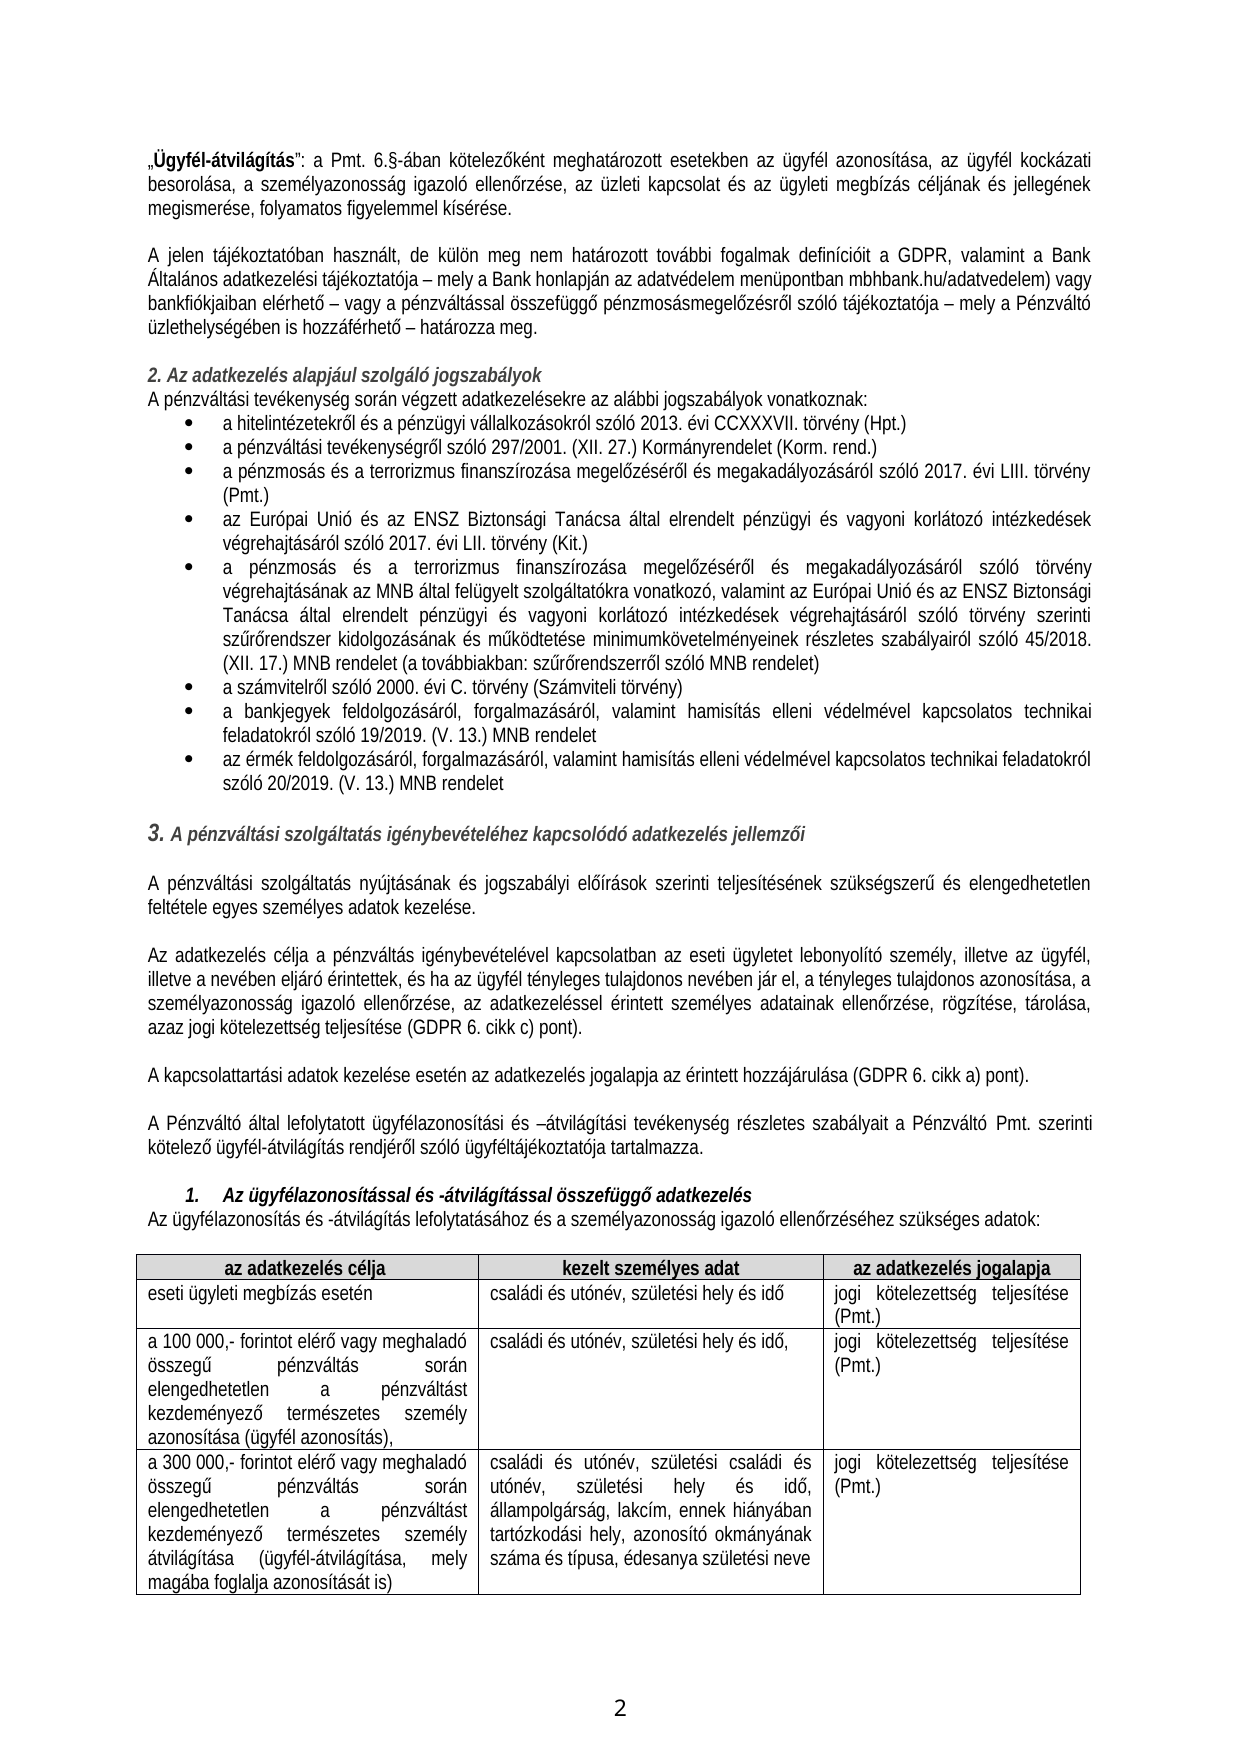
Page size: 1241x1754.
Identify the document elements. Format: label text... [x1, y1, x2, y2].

list Az ügyfélazonosítással és -átvilágítással összefüggő adatkezelés [185, 1182, 1093, 1206]
list az érmék feldolgozásáról, forgalmazásáról, valamint hamisítás elleni védelmével kapcsolatos technikai feladatokról szóló 20/2019. (V. 13.) MNB rendelet [185, 747, 1093, 794]
subtitle 3. A pénzváltási szolgáltatás igénybevételéhez kapcsolódó adatkezelés jellemzői [148, 818, 1093, 847]
list a pénzmosás és a terrorizmus finanszírozása megelőzéséről és megakadályozásáról szóló törvény végrehajtásának az MNB által felügyelt szolgáltatókra vonatkozó, valamint az Európai Unió és az ENSZ Biztonsági Tanácsa által elrendelt pénzügyi és vagyoni korlátozó intézkedések végrehajtásáról szóló törvény szerinti szűrőrendszer kidolgozásának és működtetése minimumkövetelményeinek részletes szabályairól szóló 45/2018. (XII. 17.) MNB rendelet (a továbbiakban: szűrőrendszerről szóló MNB rendelet) [185, 555, 1093, 675]
text A pénzváltási tevékenység során végzett adatkezelésekre az alábbi jogszabályok vonatkoznak: [148, 387, 1093, 411]
text A kapcsolattartási adatok kezelése esetén az adatkezelés jogalapja az érintett hozzájárulása (GDPR 6. cikk a) pont). [148, 1063, 1093, 1087]
list a pénzváltási tevékenységről szóló 297/2001. (XII. 27.) Kormányrendelet (Korm. rend.) [185, 435, 1093, 459]
text A jelen tájékoztatóban használt, de külön meg nem határozott további fogalmak definícióit a GDPR, valamint a Bank Általános adatkezelési tájékoztatója – mely a Bank honlapján az adatvédelem menüpontban mbhbank.hu/adatvedelem) vagy bankfiókjaiban elérhető – vagy a pénzváltással összefüggő pénzmosásmegelőzésről szóló tájékoztatója – mely a Pénzváltó üzlethelységében is hozzáférhető – határozza meg. [148, 243, 1093, 339]
text A pénzváltási szolgáltatás nyújtásának és jogszabályi előírások szerinti teljesítésének szükségszerű és elengedhetetlen feltétele egyes személyes adatok kezelése. [148, 871, 1093, 919]
table_cell jogi kötelezettség teljesítése (Pmt.) [824, 1450, 1080, 1594]
table_cell családi és utónév, születési hely és idő [479, 1280, 823, 1328]
list a pénzmosás és a terrorizmus finanszírozása megelőzéséről és megakadályozásáról szóló 2017. évi LIII. törvény (Pmt.) [185, 459, 1093, 507]
text „Ügyfél-átvilágítás”: a Pmt. 6.§-ában kötelezőként meghatározott esetekben az ügyfél azonosítása, az ügyfél kockázati besorolása, a személyazonosság igazoló ellenőrzése, az üzleti kapcsolat és az ügyleti megbízás céljának és jellegének megismerése, folyamatos figyelemmel kísérése. [148, 148, 1093, 219]
table_cell családi és utónév, születési családi és utónév, születési hely és idő, állampolgárság, lakcím, ennek hiányában tartózkodási hely, azonosító okmányának száma és típusa, édesanya születési neve [479, 1450, 823, 1594]
table_cell a 100 000,- forintot elérő vagy meghaladó összegű pénzváltás során elengedhetetlen a pénzváltást kezdeményező természetes személy azonosítása (ügyfél azonosítás), [137, 1329, 478, 1449]
table_cell eseti ügyleti megbízás esetén [137, 1280, 478, 1328]
table_cell családi és utónév, születési hely és idő, [479, 1329, 823, 1449]
text Az ügyfélazonosítás és -átvilágítás lefolytatásához és a személyazonosság igazoló ellenőrzéséhez szükséges adatok: [148, 1206, 1093, 1230]
table_header az adatkezelés jogalapja [824, 1255, 1080, 1279]
table_cell a 300 000,- forintot elérő vagy meghaladó összegű pénzváltás során elengedhetetlen a pénzváltást kezdeményező természetes személy átvilágítása (ügyfél-átvilágítása, mely magába foglalja azonosítását is) [137, 1450, 478, 1594]
table_header az adatkezelés célja [137, 1255, 478, 1279]
list a bankjegyek feldolgozásáról, forgalmazásáról, valamint hamisítás elleni védelmével kapcsolatos technikai feladatokról szóló 19/2019. (V. 13.) MNB rendelet [185, 699, 1093, 747]
list a számvitelről szóló 2000. évi C. törvény (Számviteli törvény) [185, 675, 1093, 699]
subtitle 2. Az adatkezelés alapjául szolgáló jogszabályok [148, 363, 1093, 387]
list az Európai Unió és az ENSZ Biztonsági Tanácsa által elrendelt pénzügyi és vagyoni korlátozó intézkedések végrehajtásáról szóló 2017. évi LII. törvény (Kit.) [185, 507, 1093, 555]
table_cell jogi kötelezettség teljesítése (Pmt.) [824, 1329, 1080, 1449]
text Az adatkezelés célja a pénzváltás igénybevételével kapcsolatban az eseti ügyletet lebonyolító személy, illetve az ügyfél, illetve a nevében eljáró érintettek, és ha az ügyfél tényleges tulajdonos nevében jár el, a tényleges tulajdonos azonosítása, a személyazonosság igazoló ellenőrzése, az adatkezeléssel érintett személyes adatainak ellenőrzése, rögzítése, tárolása, azaz jogi kötelezettség teljesítése (GDPR 6. cikk c) pont). [148, 943, 1093, 1039]
table_header kezelt személyes adat [479, 1255, 823, 1279]
list a hitelintézetekről és a pénzügyi vállalkozásokról szóló 2013. évi CCXXXVII. törvény (Hpt.) [185, 411, 1093, 435]
table_cell jogi kötelezettség teljesítése (Pmt.) [824, 1280, 1080, 1328]
text A Pénzváltó által lefolytatott ügyfélazonosítási és –átvilágítási tevékenység részletes szabályait a Pénzváltó Pmt. szerinti kötelező ügyfél-átvilágítás rendjéről szóló ügyféltájékoztatója tartalmazza. [148, 1111, 1093, 1158]
